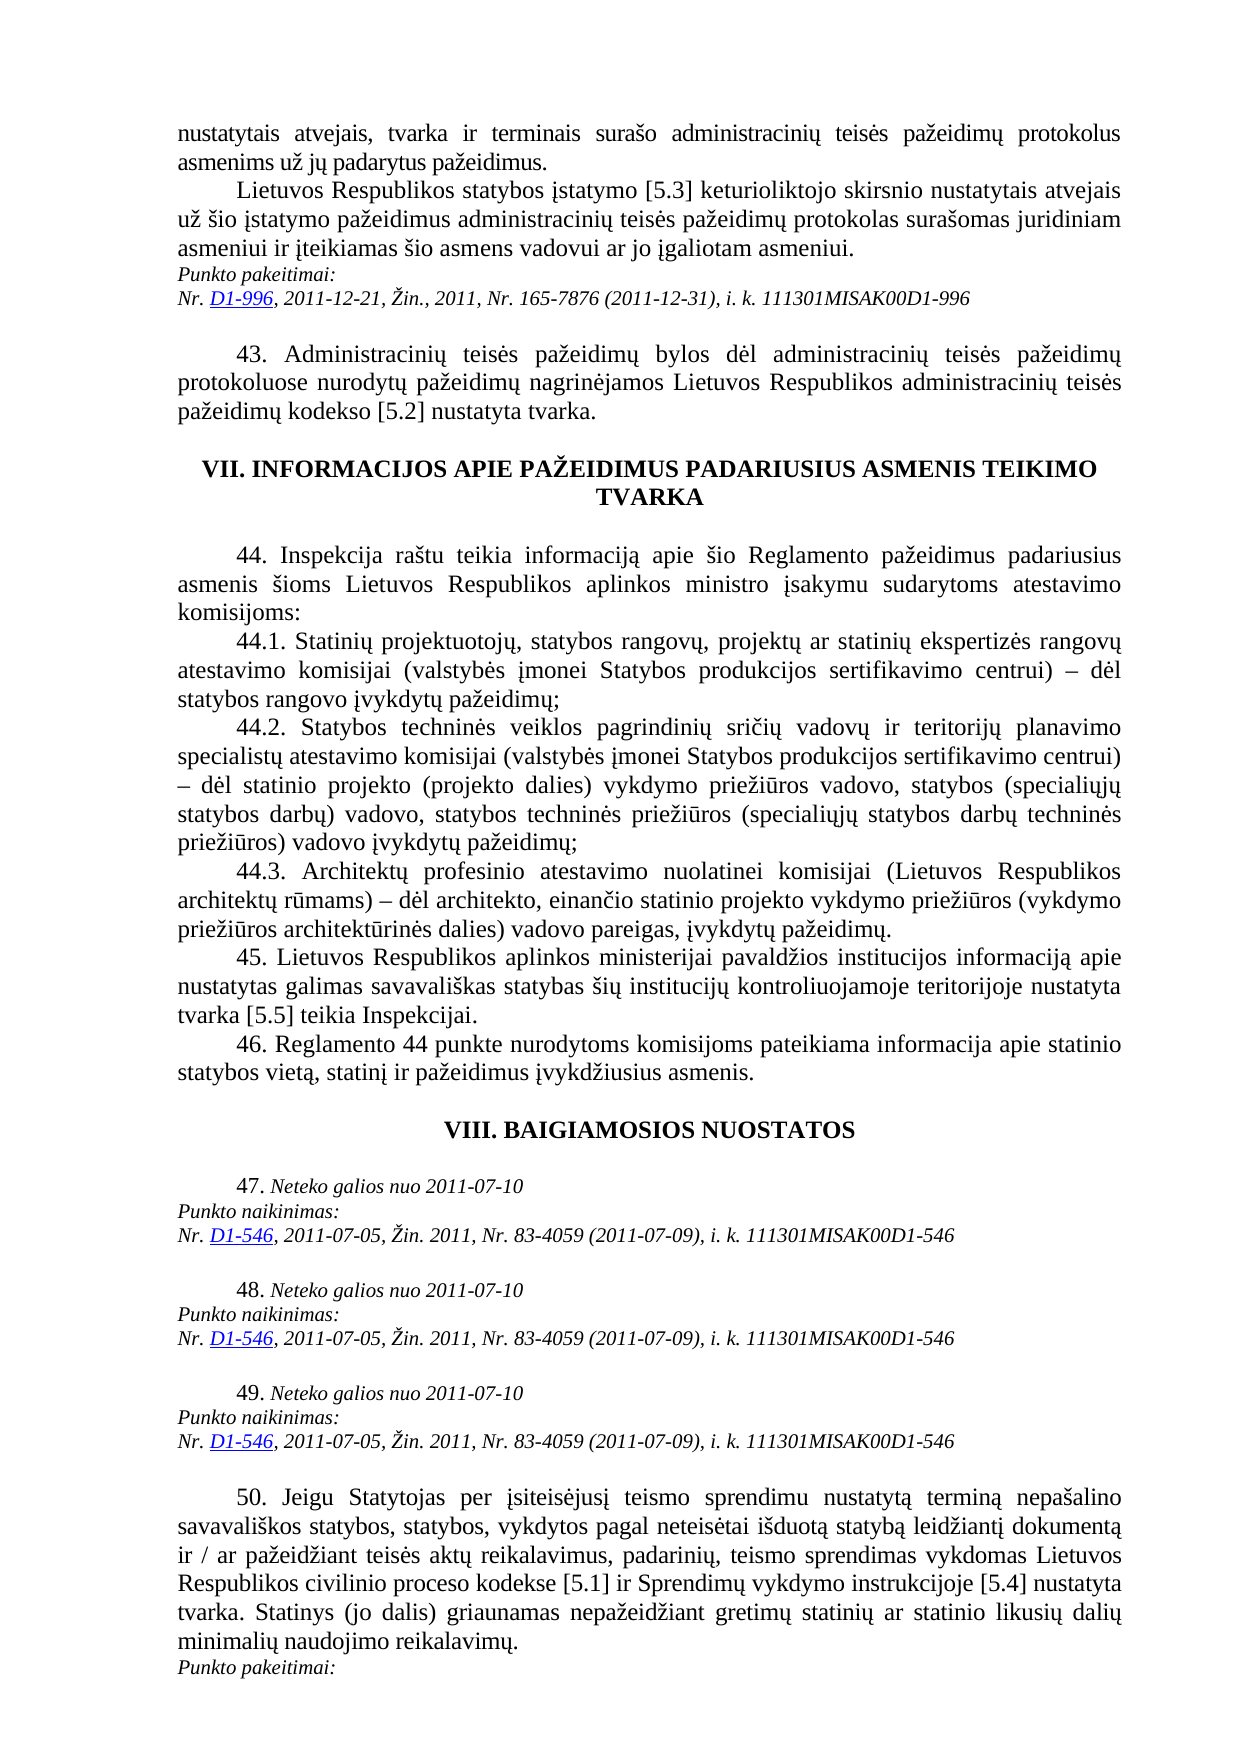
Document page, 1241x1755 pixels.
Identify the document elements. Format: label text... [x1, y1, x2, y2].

text Nr. D1-546, 2011-07-05, Žin. 2011, Nr. 83-4059 (2011-07-09), i. k. 111301MISAK00D1-546 [177, 1429, 1122, 1453]
text 43. Administracinių teisės pažeidimų bylos dėl administracinių teisės pažeidimų protokoluose nurodytų pažeidimų nagrinėjamos Lietuvos Respublikos administracinių teisės pažeidimų kodekso [5.2] nustatyta tvarka. [177, 339, 1122, 425]
text Nr. D1-996, 2011-12-21, Žin., 2011, Nr. 165-7876 (2011-12-31), i. k. 111301MISAK00D1-996 [177, 286, 1122, 310]
text 49. Neteko galios nuo 2011-07-10 [177, 1379, 1122, 1405]
text 47. Neteko galios nuo 2011-07-10 [177, 1172, 1122, 1199]
text Punkto naikinimas: [177, 1302, 1122, 1326]
text 44.3. Architektų profesinio atestavimo nuolatinei komisijai (Lietuvos Respublikos architektų rūmams) – dėl architekto, einančio statinio projekto vykdymo priežiūros (vykdymo priežiūros architektūrinės dalies) vadovo pareigas, įvykdytų pažeidimų. [177, 856, 1122, 942]
text 44.2. Statybos techninės veiklos pagrindinių sričių vadovų ir teritorijų planavimo specialistų atestavimo komisijai (valstybės įmonei Statybos produkcijos sertifikavimo centrui) – dėl statinio projekto (projekto dalies) vykdymo priežiūros vadovo, statybos (specialiųjų statybos darbų) vadovo, statybos techninės priežiūros (specialiųjų statybos darbų techninės priežiūros) vadovo įvykdytų pažeidimų; [177, 712, 1122, 856]
text nustatytais atvejais, tvarka ir terminais surašo administracinių teisės pažeidimų protokolus asmenims už jų padarytus pažeidimus. [177, 118, 1122, 176]
text Punkto naikinimas: [177, 1199, 1122, 1223]
text Punkto naikinimas: [177, 1405, 1122, 1429]
text Punkto pakeitimai: [177, 262, 1122, 286]
text Lietuvos Respublikos statybos įstatymo [5.3] keturioliktojo skirsnio nustatytais atvejais už šio įstatymo pažeidimus administracinių teisės pažeidimų protokolas surašomas juridiniam asmeniui ir įteikiamas šio asmens vadovui ar jo įgaliotam asmeniui. [177, 176, 1122, 262]
text 44.1. Statinių projektuotojų, statybos rangovų, projektų ar statinių ekspertizės rangovų atestavimo komisijai (valstybės įmonei Statybos produkcijos sertifikavimo centrui) – dėl statybos rangovo įvykdytų pažeidimų; [177, 626, 1122, 712]
text 46. Reglamento 44 punkte nurodytoms komisijoms pateikiama informacija apie statinio statybos vietą, statinį ir pažeidimus įvykdžiusius asmenis. [177, 1029, 1122, 1086]
text Nr. D1-546, 2011-07-05, Žin. 2011, Nr. 83-4059 (2011-07-09), i. k. 111301MISAK00D1-546 [177, 1223, 1122, 1247]
text 48. Neteko galios nuo 2011-07-10 [177, 1276, 1122, 1302]
text 44. Inspekcija raštu teikia informaciją apie šio Reglamento pažeidimus padariusius asmenis šioms Lietuvos Respublikos aplinkos ministro įsakymu sudarytoms atestavimo komisijoms: [177, 540, 1122, 626]
text 50. Jeigu Statytojas per įsiteisėjusį teismo sprendimu nustatytą terminą nepašalino savavališkos statybos, statybos, vykdytos pagal neteisėtai išduotą statybą leidžiantį dokumentą ir / ar pažeidžiant teisės aktų reikalavimus, padarinių, teismo sprendimas vykdomas Lietuvos Respublikos civilinio proceso kodekse [5.1] ir Sprendimų vykdymo instrukcijoje [5.4] nustatyta tvarka. Statinys (jo dalis) griaunamas nepažeidžiant gretimų statinių ar statinio likusių dalių minimalių naudojimo reikalavimų. [177, 1482, 1122, 1655]
text 45. Lietuvos Respublikos aplinkos ministerijai pavaldžios institucijos informaciją apie nustatytas galimas savavališkas statybas šių institucijų kontroliuojamoje teritorijoje nustatyta tvarka [5.5] teikia Inspekcijai. [177, 942, 1122, 1029]
text VIII. BAIGIAMOSIOS NUOSTATOS [177, 1115, 1122, 1144]
text Punkto pakeitimai: [177, 1655, 1122, 1679]
text VII. INFORMACIJOS APIE PAŽEIDIMUS PADARIUSIUS ASMENIS TEIKIMO TVARKA [177, 454, 1122, 511]
text Nr. D1-546, 2011-07-05, Žin. 2011, Nr. 83-4059 (2011-07-09), i. k. 111301MISAK00D1-546 [177, 1326, 1122, 1350]
